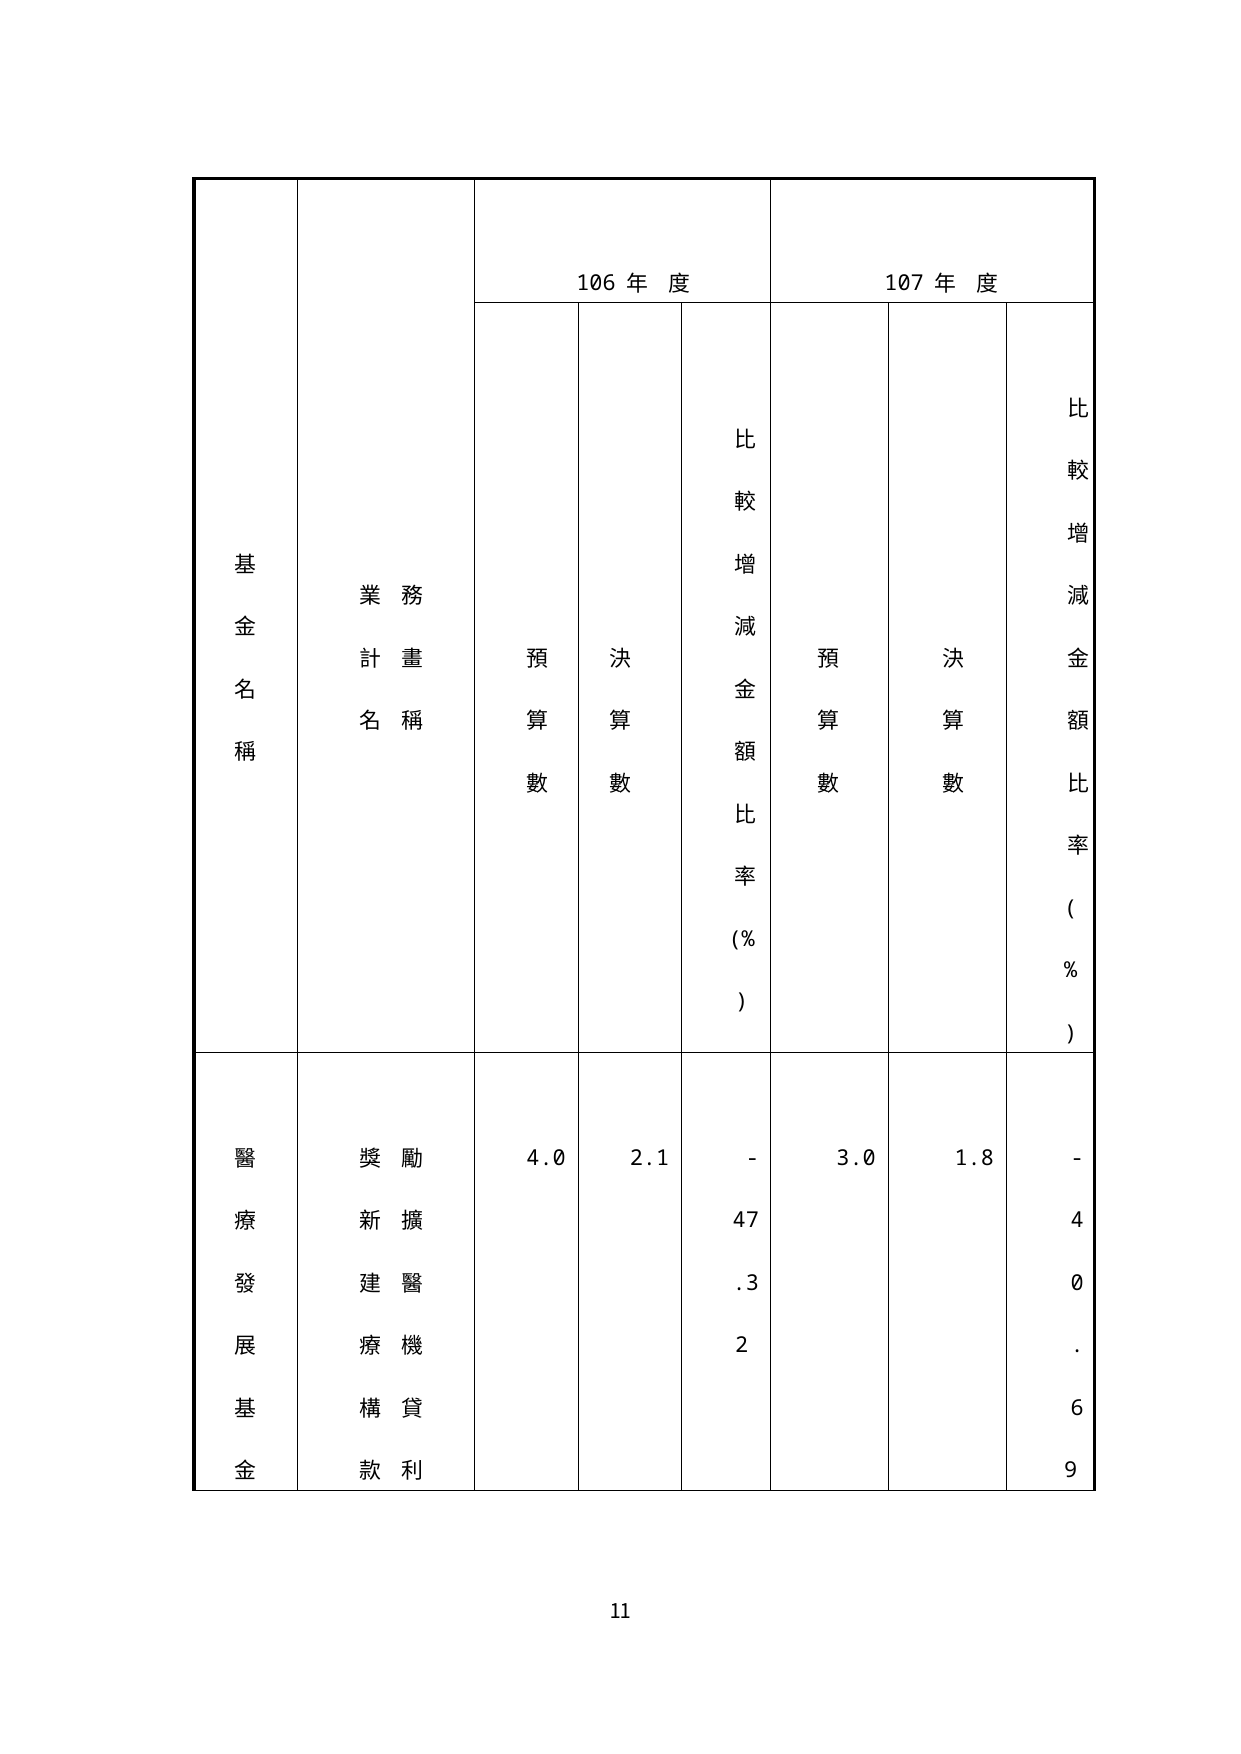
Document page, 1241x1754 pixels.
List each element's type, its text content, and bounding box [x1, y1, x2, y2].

table_cell -47.32 [682, 1053, 770, 1490]
table_cell 決算數 [579, 303, 681, 1052]
table_cell 預算數 [475, 303, 578, 1052]
table_cell 決算數 [889, 303, 1006, 1052]
table_header 106年度 [475, 180, 770, 302]
table_cell 3.0 [771, 1053, 888, 1490]
table_cell 2.1 [579, 1053, 681, 1490]
table_cell 獎勵新擴建醫療機構貸款利 [298, 1053, 474, 1490]
table_cell 4.0 [475, 1053, 578, 1490]
table_cell 比較增減金額比率(%) [1007, 303, 1093, 1052]
table_cell 醫療發展基金 [196, 1053, 297, 1490]
table_cell 1.8 [889, 1053, 1006, 1490]
table_header 基金名稱 [196, 180, 297, 1052]
table_header 業務計畫名稱 [298, 180, 474, 1052]
table_cell -40.69 [1007, 1053, 1093, 1490]
table_cell 預算數 [771, 303, 888, 1052]
table_cell 比較增減金額比率(%) [682, 303, 770, 1052]
table_header 107年度 [771, 180, 1093, 302]
